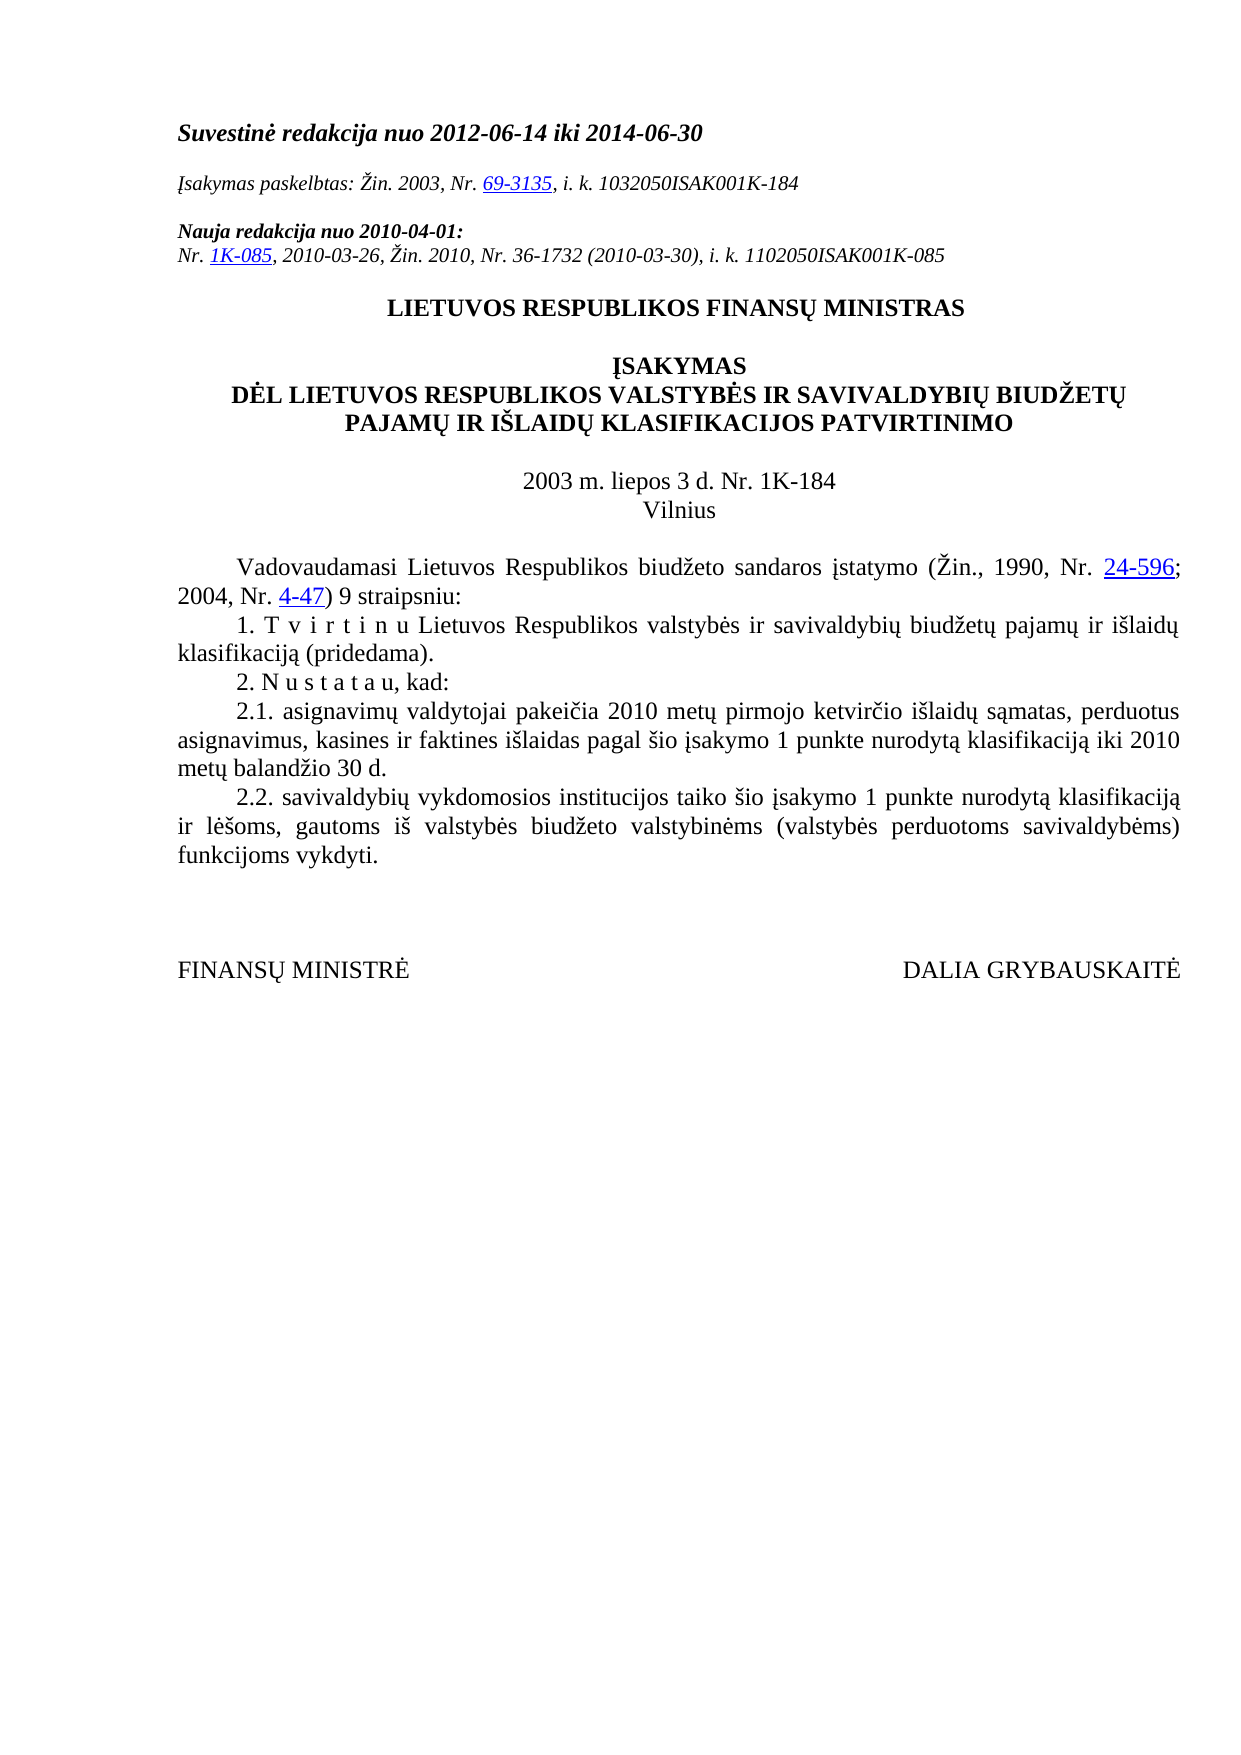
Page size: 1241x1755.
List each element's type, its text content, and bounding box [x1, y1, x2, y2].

text 2.1. asignavimų valdytojai pakeičia 2010 metų pirmojo ketvirčio išlaidų sąmatas, perduotus asignavimus, kasines ir faktines išlaidas pagal šio įsakymo 1 punkte nurodytą klasifikaciją iki 2010 metų balandžio 30 d. [177, 696, 1181, 782]
text 2003 m. liepos 3 d. Nr. 1K-184 [177, 466, 1181, 495]
text LIETUVOS RESPUBLIKOS FINANSŲ MINISTRAS [177, 293, 1181, 322]
text Nauja redakcija nuo 2010-04-01: [177, 219, 1181, 243]
text 2. N u s t a t a u, kad: [177, 667, 1181, 696]
text Vilnius [177, 495, 1181, 523]
text DĖL LIETUVOS RESPUBLIKOS VALSTYBĖS IR SAVIVALDYBIŲ BIUDŽETŲ PAJAMŲ IR IŠLAIDŲ KLASIFIKACIJOS PATVIRTINIMO [177, 380, 1181, 437]
text 2.2. savivaldybių vykdomosios institucijos taiko šio įsakymo 1 punkte nurodytą klasifikaciją ir lėšoms, gautoms iš valstybės biudžeto valstybinėms (valstybės perduotoms savivaldybėms) funkcijoms vykdyti. [177, 782, 1181, 868]
text Nr. 1K-085, 2010-03-26, Žin. 2010, Nr. 36-1732 (2010-03-30), i. k. 1102050ISAK001K-085 [177, 243, 1181, 267]
text 1. T v i r t i n u Lietuvos Respublikos valstybės ir savivaldybių biudžetų pajamų ir išlaidų klasifikaciją (pridedama). [177, 610, 1181, 667]
text FINANSŲ MINISTRĖ DALIA GRYBAUSKAITĖ [177, 955, 1181, 983]
text Suvestinė redakcija nuo 2012-06-14 iki 2014-06-30 [177, 118, 1181, 147]
text Įsakymas paskelbtas: Žin. 2003, Nr. 69-3135, i. k. 1032050ISAK001K-184 [177, 171, 1181, 195]
text ĮSAKYMAS [177, 351, 1181, 380]
text Vadovaudamasi Lietuvos Respublikos biudžeto sandaros įstatymo (Žin., 1990, Nr. 24-596; 2004, Nr. 4-47) 9 straipsniu: [177, 552, 1181, 610]
